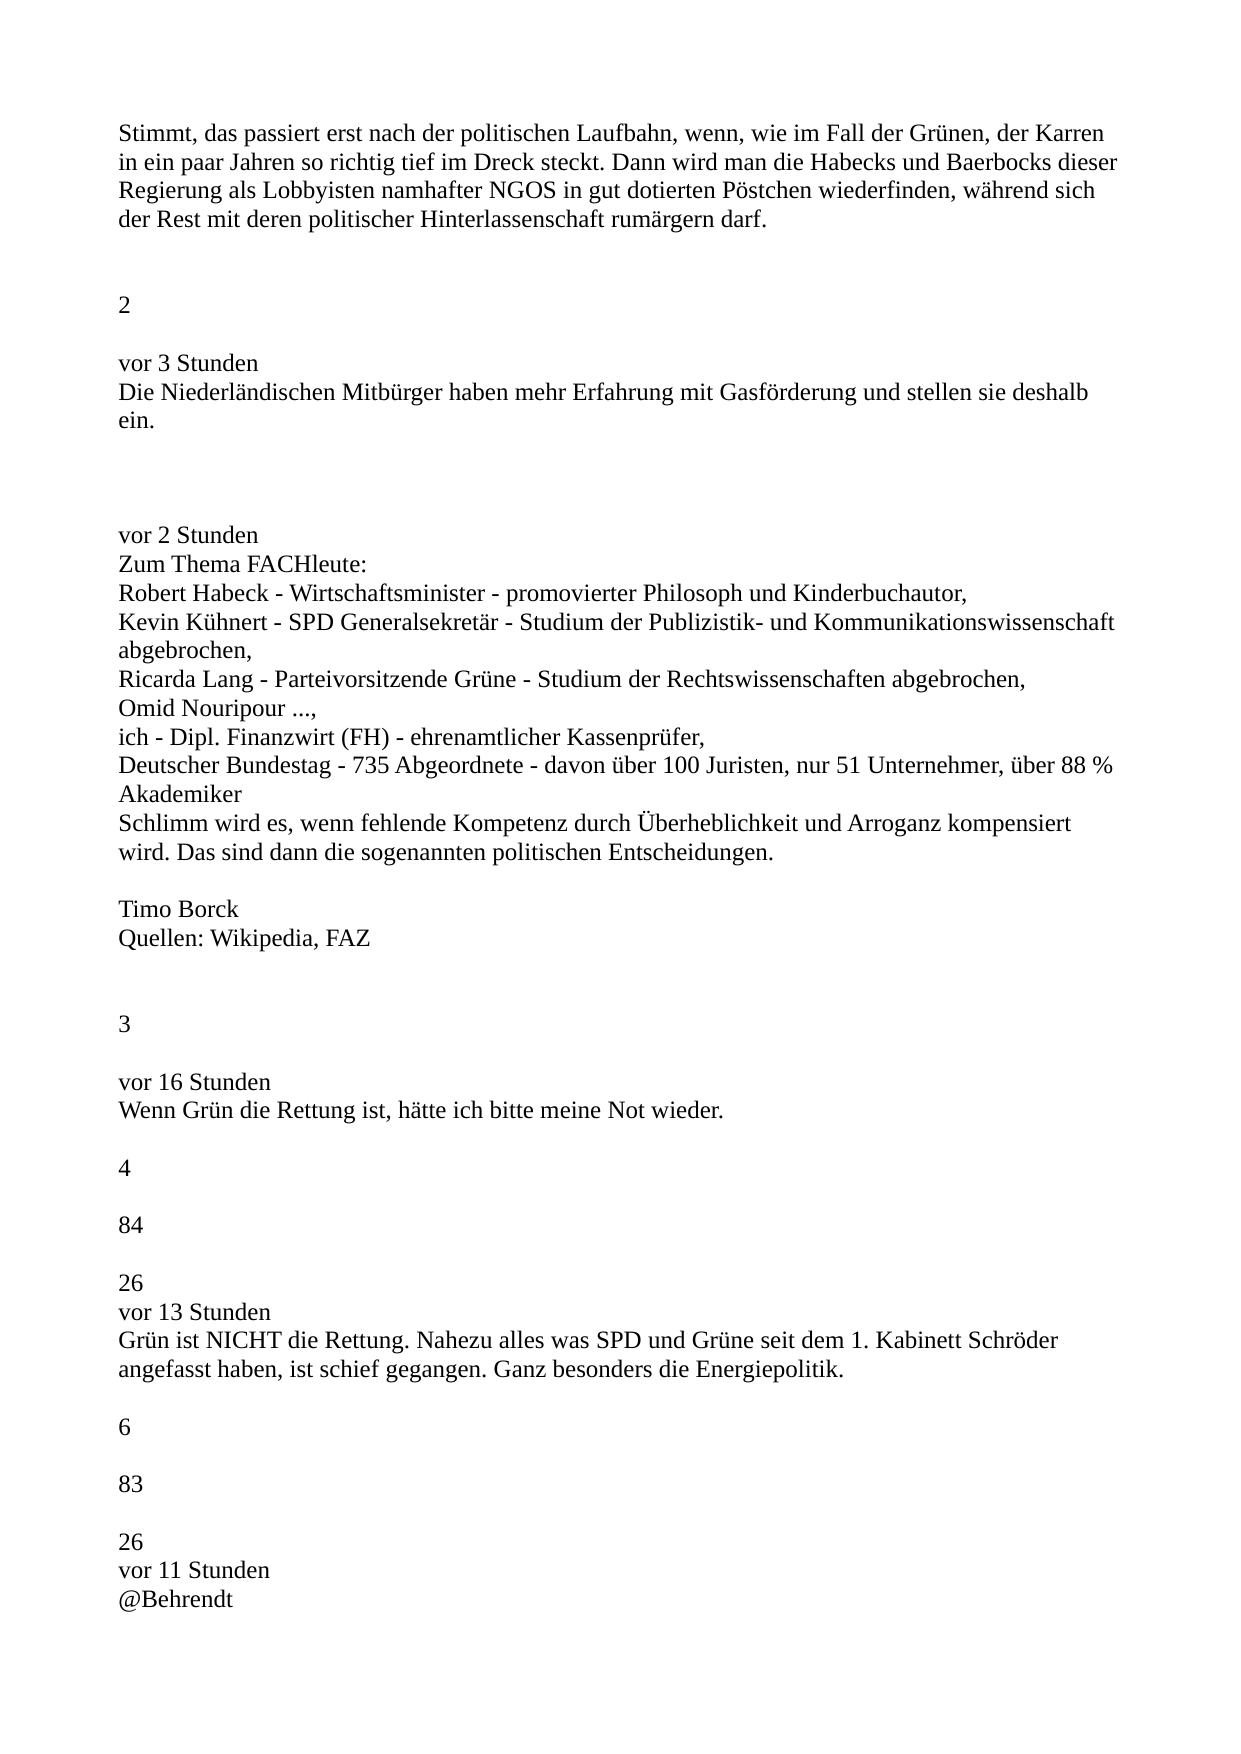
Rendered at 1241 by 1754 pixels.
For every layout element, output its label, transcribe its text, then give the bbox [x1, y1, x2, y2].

text Omid Nouripour ..., [118, 693, 1122, 722]
text Timo Borck [118, 894, 1122, 923]
text vor 2 Stunden [118, 521, 1122, 549]
text Kevin Kühnert - SPD Generalsekretär - Studium der Publizistik- und Kommunikationswissenschaft abgebrochen, [118, 607, 1122, 664]
text 84 [118, 1211, 1122, 1239]
text Grün ist NICHT die Rettung. Nahezu alles was SPD und Grüne seit dem 1. Kabinett Schröder angefasst haben, ist schief gegangen. Ganz besonders die Energiepolitik. [118, 1326, 1122, 1383]
text 26 [118, 1527, 1122, 1556]
text vor 13 Stunden [118, 1297, 1122, 1326]
text 2 [118, 291, 1122, 319]
text Die Niederländischen Mitbürger haben mehr Erfahrung mit Gasförderung und stellen sie deshalb ein. [118, 377, 1122, 434]
text ich - Dipl. Finanzwirt (FH) - ehrenamtlicher Kassenprüfer, [118, 722, 1122, 751]
text 26 [118, 1268, 1122, 1297]
text vor 16 Stunden [118, 1067, 1122, 1096]
text Wenn Grün die Rettung ist, hätte ich bitte meine Not wieder. [118, 1096, 1122, 1124]
text Zum Thema FACHleute: [118, 549, 1122, 578]
text Ricarda Lang - Parteivorsitzende Grüne - Studium der Rechtswissenschaften abgebrochen, [118, 664, 1122, 693]
text Robert Habeck - Wirtschaftsminister - promovierter Philosoph und Kinderbuchautor, [118, 578, 1122, 607]
text 4 [118, 1153, 1122, 1182]
text vor 11 Stunden [118, 1556, 1122, 1584]
text Schlimm wird es, wenn fehlende Kompetenz durch Überheblichkeit und Arroganz kompensiert wird. Das sind dann die sogenannten politischen Entscheidungen. [118, 808, 1122, 866]
text Deutscher Bundestag - 735 Abgeordnete - davon über 100 Juristen, nur 51 Unternehmer, über 88 % Akademiker [118, 751, 1122, 808]
text 83 [118, 1469, 1122, 1498]
text 6 [118, 1412, 1122, 1441]
text Quellen: Wikipedia, FAZ [118, 923, 1122, 952]
text vor 3 Stunden [118, 348, 1122, 377]
text Stimmt, das passiert erst nach der politischen Laufbahn, wenn, wie im Fall der Grünen, der Karren in ein paar Jahren so richtig tief im Dreck steckt. Dann wird man die Habecks und Baerbocks dieser Regierung als Lobbyisten namhafter NGOS in gut dotierten Pöstchen wiederfinden, während sich der Rest mit deren politischer Hinterlassenschaft rumärgern darf. [118, 118, 1122, 233]
text 3 [118, 1009, 1122, 1038]
text @Behrendt [118, 1584, 1122, 1613]
